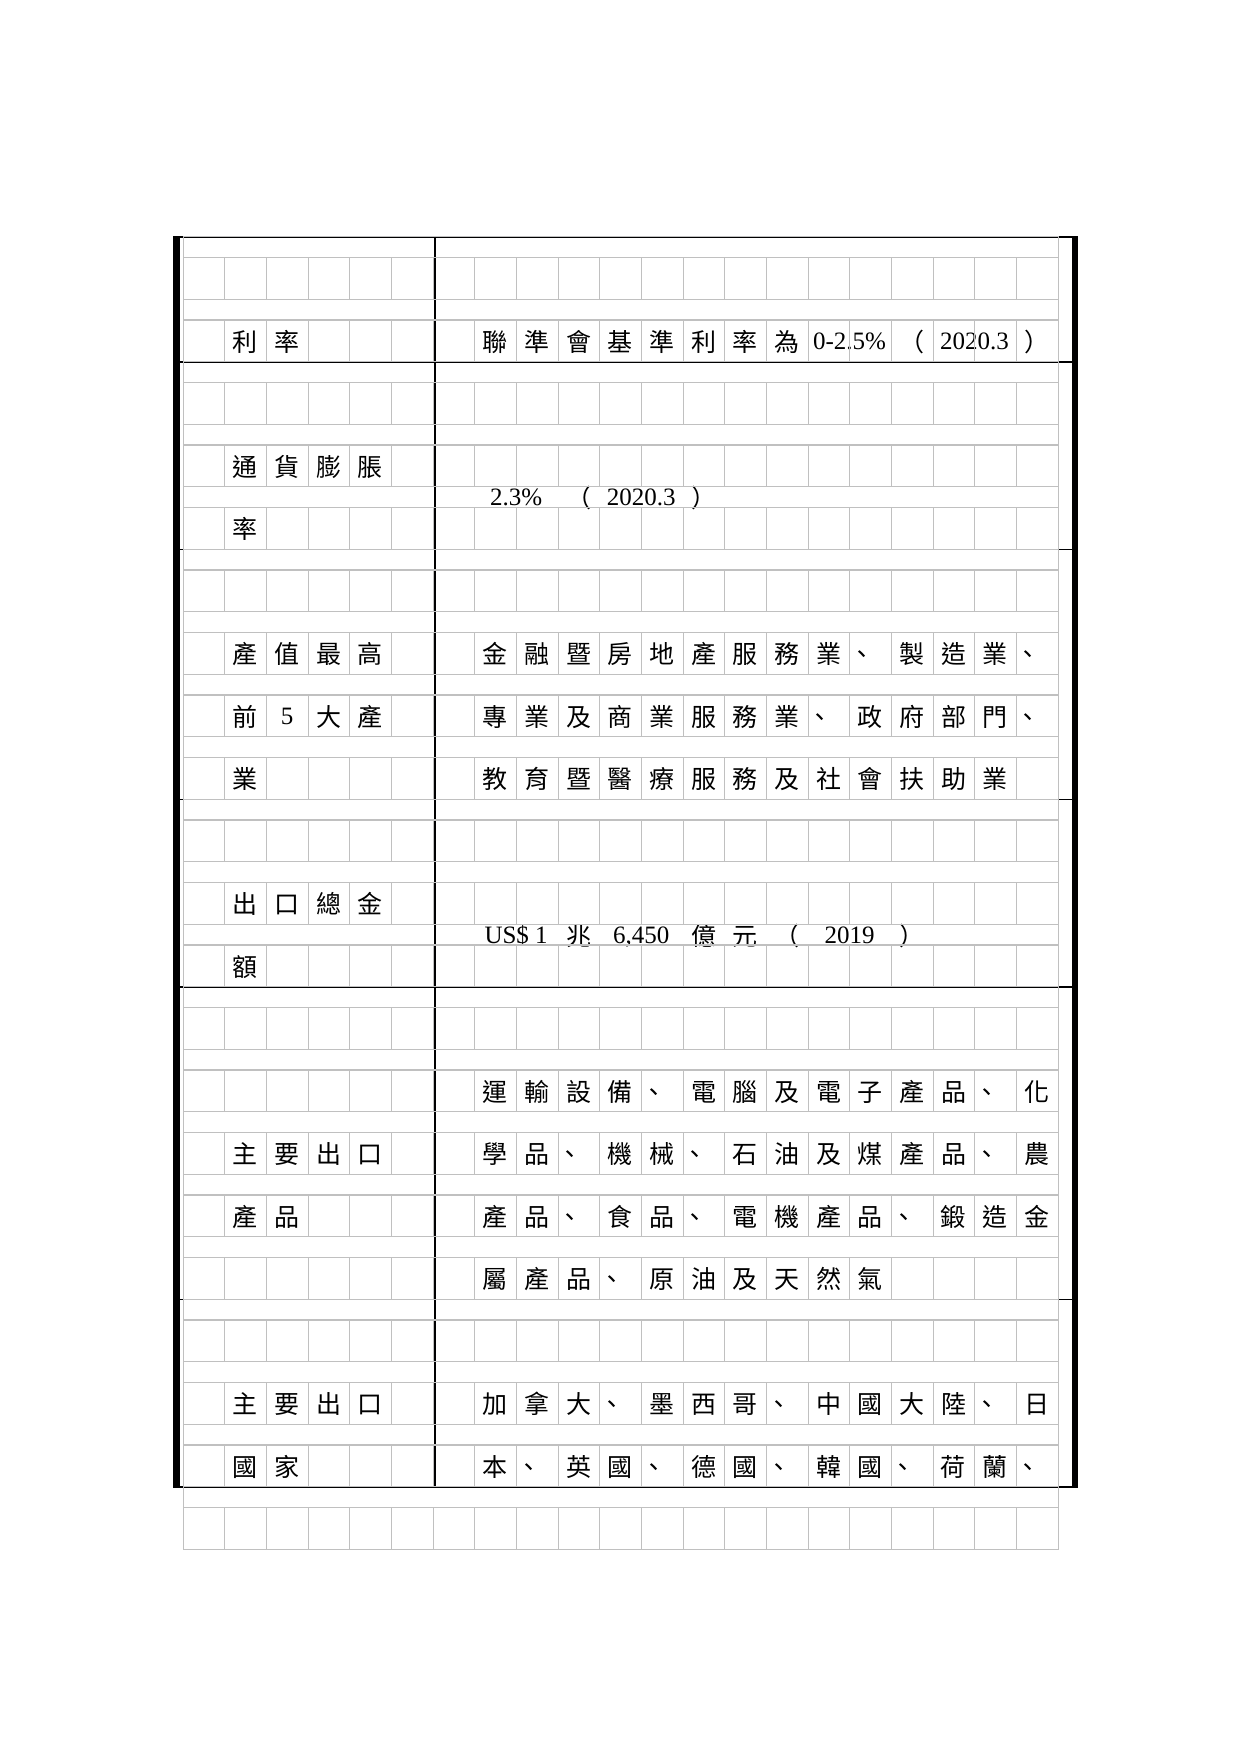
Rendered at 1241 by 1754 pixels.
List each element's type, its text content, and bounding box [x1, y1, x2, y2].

table_cell 2.3%（2020.3） [642, 508, 683, 549]
table_cell 2.3%（2020.3） [934, 383, 974, 424]
table_cell 2.3%（2020.3） [809, 508, 849, 549]
table_cell 運輸設備、電腦及電子產品、化學品、機械、石油及煤產品、農產品、食品、電機產品、鍛造金屬產品、原油及天然氣 [517, 1258, 558, 1299]
table_cell 運輸設備、電腦及電子產品、化學品、機械、石油及煤產品、農產品、食品、電機產品、鍛造金屬產品、原油及天然氣 [934, 1071, 974, 1111]
table_cell 2.3%（2020.3） [517, 383, 558, 424]
table_cell 加拿大、墨西哥、中國大陸、日本、英國、德國、韓國、荷蘭、巴西、香港、法國、新加坡、印度、比利時、臺灣（2019） [934, 1321, 974, 1361]
table_cell 加拿大、墨西哥、中國大陸、日本、英國、德國、韓國、荷蘭、巴西、香港、法國、新加坡、印度、比利時、臺灣（2019） [684, 1383, 724, 1424]
table_cell 聯準會基準利率為0-2.5%（2020.3） [934, 258, 974, 299]
table_cell 利 [225, 321, 266, 361]
table_cell 加拿大、墨西哥、中國大陸、日本、英國、德國、韓國、荷蘭、巴西、香港、法國、新加坡、印度、比利時、臺灣（2019） [892, 1321, 933, 1361]
table_cell [184, 238, 434, 257]
table_cell [392, 446, 433, 486]
table_cell US$ 1兆6,450億元（2019） [892, 946, 933, 986]
table_cell 聯準會基準利率為0-2.5%（2020.3） [684, 258, 724, 299]
table_cell 金融暨房地產服務業、製造業、專業及商業服務業、政府部門、教育暨醫療服務及社會扶助業 [1017, 758, 1058, 799]
table_cell US$ 1兆6,450億元（2019） [684, 946, 724, 986]
table_cell 加拿大、墨西哥、中國大陸、日本、英國、德國、韓國、荷蘭、巴西、香港、法國、新加坡、印度、比利時、臺灣（2019） [975, 1446, 1016, 1486]
table_cell US$ 1兆6,450億元（2019） [1059, 800, 1072, 986]
table_cell 2.3%（2020.3） [559, 383, 599, 424]
table_cell [184, 1446, 224, 1486]
table_cell [267, 821, 308, 861]
table_cell 運輸設備、電腦及電子產品、化學品、機械、石油及煤產品、農產品、食品、電機產品、鍛造金屬產品、原油及天然氣 [725, 1008, 766, 1049]
table_cell 加拿大、墨西哥、中國大陸、日本、英國、德國、韓國、荷蘭、巴西、香港、法國、新加坡、印度、比利時、臺灣（2019） [809, 1446, 849, 1486]
table_cell 2.3%（2020.3） [559, 508, 599, 549]
table_cell 2.3%（2020.3） [517, 508, 558, 549]
table_cell [184, 1008, 224, 1049]
table_cell 金融暨房地產服務業、製造業、專業及商業服務業、政府部門、教育暨醫療服務及社會扶助業 [767, 571, 808, 611]
table_cell 加拿大、墨西哥、中國大陸、日本、英國、德國、韓國、荷蘭、巴西、香港、法國、新加坡、印度、比利時、臺灣（2019） [517, 1446, 558, 1486]
table_cell 運輸設備、電腦及電子產品、化學品、機械、石油及煤產品、農產品、食品、電機產品、鍛造金屬產品、原油及天然氣 [684, 1196, 724, 1236]
table_cell 加拿大、墨西哥、中國大陸、日本、英國、德國、韓國、荷蘭、巴西、香港、法國、新加坡、印度、比利時、臺灣（2019） [559, 1446, 599, 1486]
table_cell 口 [350, 1383, 391, 1424]
table_cell US$ 1兆6,450億元（2019） [767, 821, 808, 861]
table_cell 業 [225, 758, 266, 799]
table_cell 高 [350, 633, 391, 674]
table_cell 金融暨房地產服務業、製造業、專業及商業服務業、政府部門、教育暨醫療服務及社會扶助業 [475, 633, 516, 674]
table_cell 加拿大、墨西哥、中國大陸、日本、英國、德國、韓國、荷蘭、巴西、香港、法國、新加坡、印度、比利時、臺灣（2019） [1017, 1446, 1058, 1486]
table_cell 金融暨房地產服務業、製造業、專業及商業服務業、政府部門、教育暨醫療服務及社會扶助業 [1017, 696, 1058, 736]
table_cell 加拿大、墨西哥、中國大陸、日本、英國、德國、韓國、荷蘭、巴西、香港、法國、新加坡、印度、比利時、臺灣（2019） [600, 1383, 641, 1424]
table_cell 金融暨房地產服務業、製造業、專業及商業服務業、政府部門、教育暨醫療服務及社會扶助業 [600, 633, 641, 674]
table_cell [184, 321, 224, 361]
table_cell 脹 [350, 446, 391, 486]
table_cell 運輸設備、電腦及電子產品、化學品、機械、石油及煤產品、農產品、食品、電機產品、鍛造金屬產品、原油及天然氣 [1017, 1071, 1058, 1111]
table_cell 加拿大、墨西哥、中國大陸、日本、英國、德國、韓國、荷蘭、巴西、香港、法國、新加坡、印度、比利時、臺灣（2019） [809, 1321, 849, 1361]
table_cell 運輸設備、電腦及電子產品、化學品、機械、石油及煤產品、農產品、食品、電機產品、鍛造金屬產品、原油及天然氣 [850, 1133, 891, 1174]
table_cell 2.3%（2020.3） [1017, 446, 1058, 486]
table_cell 聯準會基準利率為0-2.5%（2020.3） [975, 321, 1016, 361]
table_cell 運輸設備、電腦及電子產品、化學品、機械、石油及煤產品、農產品、食品、電機產品、鍛造金屬產品、原油及天然氣 [850, 1258, 891, 1299]
table_cell 加拿大、墨西哥、中國大陸、日本、英國、德國、韓國、荷蘭、巴西、香港、法國、新加坡、印度、比利時、臺灣（2019） [892, 1383, 933, 1424]
table_cell 運輸設備、電腦及電子產品、化學品、機械、石油及煤產品、農產品、食品、電機產品、鍛造金屬產品、原油及天然氣 [436, 1050, 1058, 1069]
table_cell 聯準會基準利率為0-2.5%（2020.3） [975, 258, 1016, 299]
table_cell 運輸設備、電腦及電子產品、化學品、機械、石油及煤產品、農產品、食品、電機產品、鍛造金屬產品、原油及天然氣 [975, 1071, 1016, 1111]
table_cell 加拿大、墨西哥、中國大陸、日本、英國、德國、韓國、荷蘭、巴西、香港、法國、新加坡、印度、比利時、臺灣（2019） [850, 1383, 891, 1424]
table_cell [350, 821, 391, 861]
table_cell [267, 1008, 308, 1049]
table_cell [350, 1071, 391, 1111]
table_cell 金融暨房地產服務業、製造業、專業及商業服務業、政府部門、教育暨醫療服務及社會扶助業 [725, 696, 766, 736]
table_cell 金融暨房地產服務業、製造業、專業及商業服務業、政府部門、教育暨醫療服務及社會扶助業 [850, 758, 891, 799]
table_cell [392, 1383, 433, 1424]
table_cell 2.3%（2020.3） [475, 446, 516, 486]
table_cell [184, 758, 224, 799]
table_cell 運輸設備、電腦及電子產品、化學品、機械、石油及煤產品、農產品、食品、電機產品、鍛造金屬產品、原油及天然氣 [475, 1258, 516, 1299]
table_cell [184, 862, 434, 882]
table_cell [350, 1258, 391, 1299]
table_cell 金融暨房地產服務業、製造業、專業及商業服務業、政府部門、教育暨醫療服務及社會扶助業 [892, 633, 933, 674]
table_cell 率 [267, 321, 308, 361]
table_cell 金融暨房地產服務業、製造業、專業及商業服務業、政府部門、教育暨醫療服務及社會扶助業 [475, 571, 516, 611]
table_cell 加拿大、墨西哥、中國大陸、日本、英國、德國、韓國、荷蘭、巴西、香港、法國、新加坡、印度、比利時、臺灣（2019） [934, 1383, 974, 1424]
table_cell 2.3%（2020.3） [559, 446, 599, 486]
table_cell [225, 1071, 266, 1111]
table_cell 2.3%（2020.3） [892, 383, 933, 424]
table_cell [225, 258, 266, 299]
table_cell 金融暨房地產服務業、製造業、專業及商業服務業、政府部門、教育暨醫療服務及社會扶助業 [975, 696, 1016, 736]
table_cell 運輸設備、電腦及電子產品、化學品、機械、石油及煤產品、農產品、食品、電機產品、鍛造金屬產品、原油及天然氣 [809, 1258, 849, 1299]
table_cell 金融暨房地產服務業、製造業、專業及商業服務業、政府部門、教育暨醫療服務及社會扶助業 [475, 696, 516, 736]
table_cell 2.3%（2020.3） [850, 383, 891, 424]
table_cell 運輸設備、電腦及電子產品、化學品、機械、石油及煤產品、農產品、食品、電機產品、鍛造金屬產品、原油及天然氣 [559, 1008, 599, 1049]
table_cell 加拿大、墨西哥、中國大陸、日本、英國、德國、韓國、荷蘭、巴西、香港、法國、新加坡、印度、比利時、臺灣（2019） [600, 1446, 641, 1486]
table_cell 加拿大、墨西哥、中國大陸、日本、英國、德國、韓國、荷蘭、巴西、香港、法國、新加坡、印度、比利時、臺灣（2019） [725, 1321, 766, 1361]
table_cell [184, 1300, 434, 1319]
table_cell [267, 758, 308, 799]
table_cell 額 [225, 946, 266, 986]
table_cell 金融暨房地產服務業、製造業、專業及商業服務業、政府部門、教育暨醫療服務及社會扶助業 [475, 758, 516, 799]
table_cell US$ 1兆6,450億元（2019） [436, 946, 474, 986]
table_cell 聯準會基準利率為0-2.5%（2020.3） [850, 321, 891, 361]
table_cell US$ 1兆6,450億元（2019） [903, 925, 1058, 944]
table_cell US$ 1兆6,450億元（2019） [1017, 821, 1058, 861]
table_cell US$ 1兆6,450億元（2019） [684, 821, 724, 861]
table_cell US$ 1兆6,450億元（2019） [1017, 946, 1058, 986]
table_cell [184, 487, 434, 507]
table_cell 2.3%（2020.3） [809, 383, 849, 424]
table_cell 金融暨房地產服務業、製造業、專業及商業服務業、政府部門、教育暨醫療服務及社會扶助業 [1017, 633, 1058, 674]
table_cell 運輸設備、電腦及電子產品、化學品、機械、石油及煤產品、農產品、食品、電機產品、鍛造金屬產品、原油及天然氣 [892, 1071, 933, 1111]
table_cell 加拿大、墨西哥、中國大陸、日本、英國、德國、韓國、荷蘭、巴西、香港、法國、新加坡、印度、比利時、臺灣（2019） [517, 1321, 558, 1361]
table_cell 產 [225, 633, 266, 674]
table_cell [267, 508, 308, 549]
table_cell 聯準會基準利率為0-2.5%（2020.3） [767, 321, 808, 361]
table_cell [350, 1446, 391, 1486]
table_cell 加拿大、墨西哥、中國大陸、日本、英國、德國、韓國、荷蘭、巴西、香港、法國、新加坡、印度、比利時、臺灣（2019） [767, 1383, 808, 1424]
table_cell 聯準會基準利率為0-2.5%（2020.3） [475, 321, 516, 361]
table_cell [309, 1196, 349, 1236]
table_cell 金融暨房地產服務業、製造業、專業及商業服務業、政府部門、教育暨醫療服務及社會扶助業 [892, 571, 933, 611]
table_cell 2.3%（2020.3） [684, 508, 724, 549]
table_cell 運輸設備、電腦及電子產品、化學品、機械、石油及煤產品、農產品、食品、電機產品、鍛造金屬產品、原油及天然氣 [892, 1008, 933, 1049]
table_cell 聯準會基準利率為0-2.5%（2020.3） [850, 258, 891, 299]
table_cell US$ 1兆6,450億元（2019） [850, 883, 891, 924]
table_cell 運輸設備、電腦及電子產品、化學品、機械、石油及煤產品、農產品、食品、電機產品、鍛造金屬產品、原油及天然氣 [892, 1133, 933, 1174]
table_cell 2.3%（2020.3） [600, 383, 641, 424]
table_cell 金融暨房地產服務業、製造業、專業及商業服務業、政府部門、教育暨醫療服務及社會扶助業 [436, 612, 1058, 632]
table_cell [350, 758, 391, 799]
table_cell 產 [350, 696, 391, 736]
table_cell [184, 1071, 224, 1111]
table_cell 運輸設備、電腦及電子產品、化學品、機械、石油及煤產品、農產品、食品、電機產品、鍛造金屬產品、原油及天然氣 [1017, 1008, 1058, 1049]
table_cell 主 [225, 1133, 266, 1174]
table_cell 金融暨房地產服務業、製造業、專業及商業服務業、政府部門、教育暨醫療服務及社會扶助業 [517, 758, 558, 799]
table_cell 加拿大、墨西哥、中國大陸、日本、英國、德國、韓國、荷蘭、巴西、香港、法國、新加坡、印度、比利時、臺灣（2019） [436, 1321, 474, 1361]
table_cell [350, 508, 391, 549]
table_cell 運輸設備、電腦及電子產品、化學品、機械、石油及煤產品、農產品、食品、電機產品、鍛造金屬產品、原油及天然氣 [436, 1258, 474, 1299]
table_cell 聯準會基準利率為0-2.5%（2020.3） [1059, 238, 1072, 361]
table_cell 運輸設備、電腦及電子產品、化學品、機械、石油及煤產品、農產品、食品、電機產品、鍛造金屬產品、原油及天然氣 [809, 1196, 849, 1236]
table_cell 總 [309, 883, 349, 924]
table_cell 聯準會基準利率為0-2.5%（2020.3） [559, 321, 599, 361]
table_cell [225, 1321, 266, 1361]
table_cell [350, 1008, 391, 1049]
table_cell [184, 1425, 434, 1444]
table_cell 金融暨房地產服務業、製造業、專業及商業服務業、政府部門、教育暨醫療服務及社會扶助業 [809, 571, 849, 611]
table_cell 2.3%（2020.3） [975, 508, 1016, 549]
table_cell US$ 1兆6,450億元（2019） [767, 946, 808, 986]
table_cell 聯準會基準利率為0-2.5%（2020.3） [767, 258, 808, 299]
table_cell 運輸設備、電腦及電子產品、化學品、機械、石油及煤產品、農產品、食品、電機產品、鍛造金屬產品、原油及天然氣 [975, 1258, 1016, 1299]
table_cell US$ 1兆6,450億元（2019） [475, 946, 516, 986]
table_cell 金融暨房地產服務業、製造業、專業及商業服務業、政府部門、教育暨醫療服務及社會扶助業 [850, 696, 891, 736]
table_cell US$ 1兆6,450億元（2019） [582, 925, 697, 944]
table_cell US$ 1兆6,450億元（2019） [475, 821, 516, 861]
table_cell [392, 508, 433, 549]
table_cell 金融暨房地產服務業、製造業、專業及商業服務業、政府部門、教育暨醫療服務及社會扶助業 [934, 696, 974, 736]
table_cell [267, 1321, 308, 1361]
table_cell 金融暨房地產服務業、製造業、專業及商業服務業、政府部門、教育暨醫療服務及社會扶助業 [975, 633, 1016, 674]
table_cell [392, 571, 433, 611]
table_cell US$ 1兆6,450億元（2019） [523, 925, 575, 944]
table_cell 運輸設備、電腦及電子產品、化學品、機械、石油及煤產品、農產品、食品、電機產品、鍛造金屬產品、原油及天然氣 [1017, 1196, 1058, 1236]
table_cell 運輸設備、電腦及電子產品、化學品、機械、石油及煤產品、農產品、食品、電機產品、鍛造金屬產品、原油及天然氣 [436, 1112, 1058, 1132]
table_cell 聯準會基準利率為0-2.5%（2020.3） [684, 321, 724, 361]
table_cell US$ 1兆6,450億元（2019） [600, 821, 641, 861]
table_cell 運輸設備、電腦及電子產品、化學品、機械、石油及煤產品、農產品、食品、電機產品、鍛造金屬產品、原油及天然氣 [809, 1008, 849, 1049]
table_cell [184, 612, 434, 632]
table_cell [350, 1196, 391, 1236]
table_cell [392, 321, 433, 361]
table_cell 聯準會基準利率為0-2.5%（2020.3） [725, 258, 766, 299]
table_cell 2.3%（2020.3） [725, 383, 766, 424]
table_cell 金融暨房地產服務業、製造業、專業及商業服務業、政府部門、教育暨醫療服務及社會扶助業 [809, 696, 849, 736]
table_cell 品 [267, 1196, 308, 1236]
table_cell 加拿大、墨西哥、中國大陸、日本、英國、德國、韓國、荷蘭、巴西、香港、法國、新加坡、印度、比利時、臺灣（2019） [975, 1321, 1016, 1361]
table_cell 運輸設備、電腦及電子產品、化學品、機械、石油及煤產品、農產品、食品、電機產品、鍛造金屬產品、原油及天然氣 [1017, 1133, 1058, 1174]
table_cell 金融暨房地產服務業、製造業、專業及商業服務業、政府部門、教育暨醫療服務及社會扶助業 [767, 758, 808, 799]
table_cell 運輸設備、電腦及電子產品、化學品、機械、石油及煤產品、農產品、食品、電機產品、鍛造金屬產品、原油及天然氣 [475, 1071, 516, 1111]
table_cell [309, 946, 349, 986]
table_cell 聯準會基準利率為0-2.5%（2020.3） [436, 300, 1058, 319]
table_cell 2.3%（2020.3） [934, 446, 974, 486]
table_cell 2.3%（2020.3） [1017, 383, 1058, 424]
table_cell 大 [309, 696, 349, 736]
table_cell 運輸設備、電腦及電子產品、化學品、機械、石油及煤產品、農產品、食品、電機產品、鍛造金屬產品、原油及天然氣 [436, 1196, 474, 1236]
table_cell US$ 1兆6,450億元（2019） [436, 883, 474, 924]
table_cell [309, 258, 349, 299]
table_cell 出 [309, 1383, 349, 1424]
table_cell [184, 508, 224, 549]
table_cell [392, 1321, 433, 1361]
table_cell 金融暨房地產服務業、製造業、專業及商業服務業、政府部門、教育暨醫療服務及社會扶助業 [684, 633, 724, 674]
table_cell [309, 1446, 349, 1486]
table_cell 金融暨房地產服務業、製造業、專業及商業服務業、政府部門、教育暨醫療服務及社會扶助業 [436, 737, 1058, 757]
table_cell 聯準會基準利率為0-2.5%（2020.3） [642, 258, 683, 299]
table_cell 加拿大、墨西哥、中國大陸、日本、英國、德國、韓國、荷蘭、巴西、香港、法國、新加坡、印度、比利時、臺灣（2019） [725, 1383, 766, 1424]
table_cell [392, 883, 433, 924]
table_cell 2.3%（2020.3） [684, 383, 724, 424]
table_cell [267, 383, 308, 424]
table_cell 金融暨房地產服務業、製造業、專業及商業服務業、政府部門、教育暨醫療服務及社會扶助業 [642, 571, 683, 611]
table_cell 金融暨房地產服務業、製造業、專業及商業服務業、政府部門、教育暨醫療服務及社會扶助業 [642, 696, 683, 736]
table_cell 運輸設備、電腦及電子產品、化學品、機械、石油及煤產品、農產品、食品、電機產品、鍛造金屬產品、原油及天然氣 [809, 1071, 849, 1111]
table_cell [184, 1258, 224, 1299]
table_cell [184, 300, 434, 319]
table_cell [392, 946, 433, 986]
table_cell 聯準會基準利率為0-2.5%（2020.3） [600, 321, 641, 361]
table_cell 2.3%（2020.3） [642, 446, 683, 486]
table_cell [392, 1008, 433, 1049]
table_cell 2.3%（2020.3） [436, 508, 474, 549]
table_cell 金融暨房地產服務業、製造業、專業及商業服務業、政府部門、教育暨醫療服務及社會扶助業 [934, 758, 974, 799]
table_cell [392, 383, 433, 424]
table_cell 運輸設備、電腦及電子產品、化學品、機械、石油及煤產品、農產品、食品、電機產品、鍛造金屬產品、原油及天然氣 [600, 1133, 641, 1174]
table_cell US$ 1兆6,450億元（2019） [725, 883, 766, 924]
table_cell 膨 [309, 446, 349, 486]
table_cell [267, 571, 308, 611]
table_cell 率 [225, 508, 266, 549]
table_cell 2.3%（2020.3） [600, 508, 641, 549]
table_cell 2.3%（2020.3） [436, 446, 474, 486]
table_cell 加拿大、墨西哥、中國大陸、日本、英國、德國、韓國、荷蘭、巴西、香港、法國、新加坡、印度、比利時、臺灣（2019） [642, 1383, 683, 1424]
table_cell 出 [309, 1133, 349, 1174]
table_cell 加拿大、墨西哥、中國大陸、日本、英國、德國、韓國、荷蘭、巴西、香港、法國、新加坡、印度、比利時、臺灣（2019） [684, 1321, 724, 1361]
table_cell 運輸設備、電腦及電子產品、化學品、機械、石油及煤產品、農產品、食品、電機產品、鍛造金屬產品、原油及天然氣 [600, 1258, 641, 1299]
table_cell 聯準會基準利率為0-2.5%（2020.3） [809, 258, 849, 299]
table_cell 金融暨房地產服務業、製造業、專業及商業服務業、政府部門、教育暨醫療服務及社會扶助業 [850, 571, 891, 611]
table_cell [225, 571, 266, 611]
table_cell [184, 737, 434, 757]
table_cell 2.3%（2020.3） [436, 487, 587, 507]
table_cell 運輸設備、電腦及電子產品、化學品、機械、石油及煤產品、農產品、食品、電機產品、鍛造金屬產品、原油及天然氣 [475, 1008, 516, 1049]
table_cell 加拿大、墨西哥、中國大陸、日本、英國、德國、韓國、荷蘭、巴西、香港、法國、新加坡、印度、比利時、臺灣（2019） [767, 1321, 808, 1361]
table_cell 金融暨房地產服務業、製造業、專業及商業服務業、政府部門、教育暨醫療服務及社會扶助業 [600, 696, 641, 736]
table_cell US$ 1兆6,450億元（2019） [892, 883, 933, 924]
table_cell 2.3%（2020.3） [892, 446, 933, 486]
table_cell 金融暨房地產服務業、製造業、專業及商業服務業、政府部門、教育暨醫療服務及社會扶助業 [642, 633, 683, 674]
table_cell US$ 1兆6,450億元（2019） [975, 883, 1016, 924]
table_cell 2.3%（2020.3） [684, 446, 724, 486]
table_cell 2.3%（2020.3） [642, 383, 683, 424]
table_cell 2.3%（2020.3） [892, 508, 933, 549]
table_cell [392, 758, 433, 799]
table_cell [350, 946, 391, 986]
table_cell 聯準會基準利率為0-2.5%（2020.3） [517, 258, 558, 299]
table_cell 加拿大、墨西哥、中國大陸、日本、英國、德國、韓國、荷蘭、巴西、香港、法國、新加坡、印度、比利時、臺灣（2019） [892, 1446, 933, 1486]
table_cell 金融暨房地產服務業、製造業、專業及商業服務業、政府部門、教育暨醫療服務及社會扶助業 [436, 571, 474, 611]
table_cell US$ 1兆6,450億元（2019） [793, 925, 905, 944]
table_cell US$ 1兆6,450億元（2019） [1017, 883, 1058, 924]
table_cell 運輸設備、電腦及電子產品、化學品、機械、石油及煤產品、農產品、食品、電機產品、鍛造金屬產品、原油及天然氣 [559, 1196, 599, 1236]
table_cell 運輸設備、電腦及電子產品、化學品、機械、石油及煤產品、農產品、食品、電機產品、鍛造金屬產品、原油及天然氣 [642, 1071, 683, 1111]
table_cell 2.3%（2020.3） [436, 363, 1058, 382]
table_cell 聯準會基準利率為0-2.5%（2020.3） [559, 258, 599, 299]
table_cell 運輸設備、電腦及電子產品、化學品、機械、石油及煤產品、農產品、食品、電機產品、鍛造金屬產品、原油及天然氣 [559, 1258, 599, 1299]
table_cell 聯準會基準利率為0-2.5%（2020.3） [725, 321, 766, 361]
table_cell 前 [225, 696, 266, 736]
table_cell US$ 1兆6,450億元（2019） [850, 946, 891, 986]
table_cell 金融暨房地產服務業、製造業、專業及商業服務業、政府部門、教育暨醫療服務及社會扶助業 [684, 696, 724, 736]
table_cell 加拿大、墨西哥、中國大陸、日本、英國、德國、韓國、荷蘭、巴西、香港、法國、新加坡、印度、比利時、臺灣（2019） [642, 1446, 683, 1486]
table_cell [184, 383, 224, 424]
table_cell 聯準會基準利率為0-2.5%（2020.3） [1017, 321, 1058, 361]
table_cell US$ 1兆6,450億元（2019） [436, 800, 1058, 819]
table_cell 運輸設備、電腦及電子產品、化學品、機械、石油及煤產品、農產品、食品、電機產品、鍛造金屬產品、原油及天然氣 [767, 1133, 808, 1174]
table_cell 2.3%（2020.3） [850, 446, 891, 486]
table_cell [350, 571, 391, 611]
table_cell [184, 946, 224, 986]
table_cell 運輸設備、電腦及電子產品、化學品、機械、石油及煤產品、農產品、食品、電機產品、鍛造金屬產品、原油及天然氣 [600, 1196, 641, 1236]
table_cell US$ 1兆6,450億元（2019） [475, 883, 516, 924]
table_cell 運輸設備、電腦及電子產品、化學品、機械、石油及煤產品、農產品、食品、電機產品、鍛造金屬產品、原油及天然氣 [436, 1237, 1058, 1257]
table_cell 金融暨房地產服務業、製造業、專業及商業服務業、政府部門、教育暨醫療服務及社會扶助業 [684, 571, 724, 611]
table_cell [184, 258, 224, 299]
table_cell US$ 1兆6,450億元（2019） [809, 946, 849, 986]
table_cell 聯準會基準利率為0-2.5%（2020.3） [892, 321, 933, 361]
table_cell [392, 633, 433, 674]
table_cell 金融暨房地產服務業、製造業、專業及商業服務業、政府部門、教育暨醫療服務及社會扶助業 [725, 571, 766, 611]
table_cell 運輸設備、電腦及電子產品、化學品、機械、石油及煤產品、農產品、食品、電機產品、鍛造金屬產品、原油及天然氣 [1059, 988, 1072, 1299]
table_cell 金融暨房地產服務業、製造業、專業及商業服務業、政府部門、教育暨醫療服務及社會扶助業 [725, 633, 766, 674]
table_cell [267, 258, 308, 299]
table_cell US$ 1兆6,450億元（2019） [517, 883, 558, 924]
table_cell [184, 1133, 224, 1174]
table_cell 加拿大、墨西哥、中國大陸、日本、英國、德國、韓國、荷蘭、巴西、香港、法國、新加坡、印度、比利時、臺灣（2019） [436, 1362, 1058, 1382]
table_cell US$ 1兆6,450億元（2019） [725, 946, 766, 986]
table_cell 2.3%（2020.3） [585, 487, 697, 507]
table_cell [184, 1321, 224, 1361]
table_cell 加拿大、墨西哥、中國大陸、日本、英國、德國、韓國、荷蘭、巴西、香港、法國、新加坡、印度、比利時、臺灣（2019） [725, 1446, 766, 1486]
table_cell [225, 1258, 266, 1299]
table_cell 加拿大、墨西哥、中國大陸、日本、英國、德國、韓國、荷蘭、巴西、香港、法國、新加坡、印度、比利時、臺灣（2019） [1059, 1300, 1072, 1486]
table_cell 運輸設備、電腦及電子產品、化學品、機械、石油及煤產品、農產品、食品、電機產品、鍛造金屬產品、原油及天然氣 [725, 1196, 766, 1236]
table_cell 運輸設備、電腦及電子產品、化學品、機械、石油及煤產品、農產品、食品、電機產品、鍛造金屬產品、原油及天然氣 [517, 1071, 558, 1111]
table_cell [392, 1071, 433, 1111]
table_cell [184, 1050, 434, 1069]
table_cell [309, 571, 349, 611]
table_cell 金融暨房地產服務業、製造業、專業及商業服務業、政府部門、教育暨醫療服務及社會扶助業 [684, 758, 724, 799]
table_cell 運輸設備、電腦及電子產品、化學品、機械、石油及煤產品、農產品、食品、電機產品、鍛造金屬產品、原油及天然氣 [600, 1008, 641, 1049]
table_cell 2.3%（2020.3） [809, 446, 849, 486]
table_cell 運輸設備、電腦及電子產品、化學品、機械、石油及煤產品、農產品、食品、電機產品、鍛造金屬產品、原油及天然氣 [642, 1196, 683, 1236]
table_cell [184, 363, 434, 382]
table_cell 2.3%（2020.3） [475, 508, 516, 549]
table_cell [184, 675, 434, 694]
table_cell US$ 1兆6,450億元（2019） [934, 946, 974, 986]
table_cell 2.3%（2020.3） [934, 508, 974, 549]
table_cell 金融暨房地產服務業、製造業、專業及商業服務業、政府部門、教育暨醫療服務及社會扶助業 [767, 633, 808, 674]
table_cell [309, 821, 349, 861]
table_cell 2.3%（2020.3） [975, 446, 1016, 486]
table_cell [225, 383, 266, 424]
table_cell 主 [225, 1383, 266, 1424]
table_cell 金融暨房地產服務業、製造業、專業及商業服務業、政府部門、教育暨醫療服務及社會扶助業 [517, 571, 558, 611]
table_cell 運輸設備、電腦及電子產品、化學品、機械、石油及煤產品、農產品、食品、電機產品、鍛造金屬產品、原油及天然氣 [684, 1258, 724, 1299]
table_cell 運輸設備、電腦及電子產品、化學品、機械、石油及煤產品、農產品、食品、電機產品、鍛造金屬產品、原油及天然氣 [517, 1133, 558, 1174]
table_cell 金融暨房地產服務業、製造業、專業及商業服務業、政府部門、教育暨醫療服務及社會扶助業 [934, 633, 974, 674]
table_cell [184, 446, 224, 486]
table_cell 2.3%（2020.3） [767, 446, 808, 486]
table_cell 運輸設備、電腦及電子產品、化學品、機械、石油及煤產品、農產品、食品、電機產品、鍛造金屬產品、原油及天然氣 [975, 1196, 1016, 1236]
table_cell 加拿大、墨西哥、中國大陸、日本、英國、德國、韓國、荷蘭、巴西、香港、法國、新加坡、印度、比利時、臺灣（2019） [767, 1446, 808, 1486]
table_cell 運輸設備、電腦及電子產品、化學品、機械、石油及煤產品、農產品、食品、電機產品、鍛造金屬產品、原油及天然氣 [934, 1258, 974, 1299]
table_cell [309, 1321, 349, 1361]
table_cell 2.3%（2020.3） [517, 446, 558, 486]
table_cell 金融暨房地產服務業、製造業、專業及商業服務業、政府部門、教育暨醫療服務及社會扶助業 [600, 758, 641, 799]
table_cell 金融暨房地產服務業、製造業、專業及商業服務業、政府部門、教育暨醫療服務及社會扶助業 [559, 571, 599, 611]
table_cell 運輸設備、電腦及電子產品、化學品、機械、石油及煤產品、農產品、食品、電機產品、鍛造金屬產品、原油及天然氣 [725, 1258, 766, 1299]
table_cell [184, 800, 434, 819]
table_cell 運輸設備、電腦及電子產品、化學品、機械、石油及煤產品、農產品、食品、電機產品、鍛造金屬產品、原油及天然氣 [975, 1133, 1016, 1174]
table_cell [350, 1321, 391, 1361]
table_cell 聯準會基準利率為0-2.5%（2020.3） [436, 238, 1058, 257]
table_cell 加拿大、墨西哥、中國大陸、日本、英國、德國、韓國、荷蘭、巴西、香港、法國、新加坡、印度、比利時、臺灣（2019） [436, 1300, 1058, 1319]
table_cell 加拿大、墨西哥、中國大陸、日本、英國、德國、韓國、荷蘭、巴西、香港、法國、新加坡、印度、比利時、臺灣（2019） [684, 1446, 724, 1486]
table_cell 金融暨房地產服務業、製造業、專業及商業服務業、政府部門、教育暨醫療服務及社會扶助業 [1017, 571, 1058, 611]
table_cell 運輸設備、電腦及電子產品、化學品、機械、石油及煤產品、農產品、食品、電機產品、鍛造金屬產品、原油及天然氣 [809, 1133, 849, 1174]
table_cell 加拿大、墨西哥、中國大陸、日本、英國、德國、韓國、荷蘭、巴西、香港、法國、新加坡、印度、比利時、臺灣（2019） [559, 1383, 599, 1424]
table_cell [350, 321, 391, 361]
table_cell 運輸設備、電腦及電子產品、化學品、機械、石油及煤產品、農產品、食品、電機產品、鍛造金屬產品、原油及天然氣 [934, 1133, 974, 1174]
table_cell 金融暨房地產服務業、製造業、專業及商業服務業、政府部門、教育暨醫療服務及社會扶助業 [436, 633, 474, 674]
table_cell 運輸設備、電腦及電子產品、化學品、機械、石油及煤產品、農產品、食品、電機產品、鍛造金屬產品、原油及天然氣 [934, 1008, 974, 1049]
table_cell 金融暨房地產服務業、製造業、專業及商業服務業、政府部門、教育暨醫療服務及社會扶助業 [809, 758, 849, 799]
table_cell 金融暨房地產服務業、製造業、專業及商業服務業、政府部門、教育暨醫療服務及社會扶助業 [436, 675, 1058, 694]
table_cell [184, 1112, 434, 1132]
table_cell 運輸設備、電腦及電子產品、化學品、機械、石油及煤產品、農產品、食品、電機產品、鍛造金屬產品、原油及天然氣 [934, 1196, 974, 1236]
table_cell US$ 1兆6,450億元（2019） [559, 821, 599, 861]
table_cell 加拿大、墨西哥、中國大陸、日本、英國、德國、韓國、荷蘭、巴西、香港、法國、新加坡、印度、比利時、臺灣（2019） [436, 1383, 474, 1424]
table_cell 產 [225, 1196, 266, 1236]
table_cell 金融暨房地產服務業、製造業、專業及商業服務業、政府部門、教育暨醫療服務及社會扶助業 [975, 758, 1016, 799]
table_cell [184, 1175, 434, 1194]
table_cell 加拿大、墨西哥、中國大陸、日本、英國、德國、韓國、荷蘭、巴西、香港、法國、新加坡、印度、比利時、臺灣（2019） [934, 1446, 974, 1486]
table_cell US$ 1兆6,450億元（2019） [559, 946, 599, 986]
table_cell 運輸設備、電腦及電子產品、化學品、機械、石油及煤產品、農產品、食品、電機產品、鍛造金屬產品、原油及天然氣 [475, 1133, 516, 1174]
table_cell 加拿大、墨西哥、中國大陸、日本、英國、德國、韓國、荷蘭、巴西、香港、法國、新加坡、印度、比利時、臺灣（2019） [475, 1321, 516, 1361]
table_cell 值 [267, 633, 308, 674]
table_cell 金融暨房地產服務業、製造業、專業及商業服務業、政府部門、教育暨醫療服務及社會扶助業 [436, 696, 474, 736]
table_cell [184, 1362, 434, 1382]
table_cell [392, 1133, 433, 1174]
table_cell [309, 508, 349, 549]
table_cell [225, 1008, 266, 1049]
table_cell 加拿大、墨西哥、中國大陸、日本、英國、德國、韓國、荷蘭、巴西、香港、法國、新加坡、印度、比利時、臺灣（2019） [1017, 1321, 1058, 1361]
table_cell US$ 1兆6,450億元（2019） [642, 946, 683, 986]
table_cell 金融暨房地產服務業、製造業、專業及商業服務業、政府部門、教育暨醫療服務及社會扶助業 [559, 696, 599, 736]
table_cell US$ 1兆6,450億元（2019） [697, 925, 795, 944]
table_cell 運輸設備、電腦及電子產品、化學品、機械、石油及煤產品、農產品、食品、電機產品、鍛造金屬產品、原油及天然氣 [436, 1008, 474, 1049]
table_cell 加拿大、墨西哥、中國大陸、日本、英國、德國、韓國、荷蘭、巴西、香港、法國、新加坡、印度、比利時、臺灣（2019） [600, 1321, 641, 1361]
table_cell 加拿大、墨西哥、中國大陸、日本、英國、德國、韓國、荷蘭、巴西、香港、法國、新加坡、印度、比利時、臺灣（2019） [475, 1383, 516, 1424]
table_cell 運輸設備、電腦及電子產品、化學品、機械、石油及煤產品、農產品、食品、電機產品、鍛造金屬產品、原油及天然氣 [642, 1008, 683, 1049]
table_cell [184, 633, 224, 674]
table_cell 出 [225, 883, 266, 924]
table_cell 最 [309, 633, 349, 674]
table_cell [184, 925, 434, 944]
table_cell [184, 883, 224, 924]
table_cell 運輸設備、電腦及電子產品、化學品、機械、石油及煤產品、農產品、食品、電機產品、鍛造金屬產品、原油及天然氣 [684, 1071, 724, 1111]
table_cell [392, 696, 433, 736]
table_cell 運輸設備、電腦及電子產品、化學品、機械、石油及煤產品、農產品、食品、電機產品、鍛造金屬產品、原油及天然氣 [517, 1196, 558, 1236]
table_cell [184, 1196, 224, 1236]
table_cell 聯準會基準利率為0-2.5%（2020.3） [642, 321, 683, 361]
table_cell US$ 1兆6,450億元（2019） [642, 821, 683, 861]
table_cell 2.3%（2020.3） [1059, 363, 1072, 549]
table_cell 聯準會基準利率為0-2.5%（2020.3） [475, 258, 516, 299]
table_cell 要 [267, 1383, 308, 1424]
table_cell 2.3%（2020.3） [600, 446, 641, 486]
table_cell [392, 821, 433, 861]
table_cell 加拿大、墨西哥、中國大陸、日本、英國、德國、韓國、荷蘭、巴西、香港、法國、新加坡、印度、比利時、臺灣（2019） [809, 1383, 849, 1424]
table_cell US$ 1兆6,450億元（2019） [517, 821, 558, 861]
table_cell US$ 1兆6,450億元（2019） [767, 883, 808, 924]
table_cell [309, 383, 349, 424]
table_cell US$ 1兆6,450億元（2019） [600, 883, 641, 924]
table_cell [392, 1446, 433, 1486]
table_cell US$ 1兆6,450億元（2019） [975, 821, 1016, 861]
table_cell US$ 1兆6,450億元（2019） [559, 883, 599, 924]
table_cell 加拿大、墨西哥、中國大陸、日本、英國、德國、韓國、荷蘭、巴西、香港、法國、新加坡、印度、比利時、臺灣（2019） [559, 1321, 599, 1361]
table_cell 口 [267, 883, 308, 924]
table_cell 運輸設備、電腦及電子產品、化學品、機械、石油及煤產品、農產品、食品、電機產品、鍛造金屬產品、原油及天然氣 [767, 1196, 808, 1236]
table_cell [267, 946, 308, 986]
table_cell 家 [267, 1446, 308, 1486]
table_cell 運輸設備、電腦及電子產品、化學品、機械、石油及煤產品、農產品、食品、電機產品、鍛造金屬產品、原油及天然氣 [436, 1071, 474, 1111]
table_cell US$ 1兆6,450億元（2019） [934, 821, 974, 861]
table_cell US$ 1兆6,450億元（2019） [684, 883, 724, 924]
table_cell US$ 1兆6,450億元（2019） [436, 925, 522, 944]
table_cell 運輸設備、電腦及電子產品、化學品、機械、石油及煤產品、農產品、食品、電機產品、鍛造金屬產品、原油及天然氣 [559, 1133, 599, 1174]
table_cell [309, 321, 349, 361]
table_cell [184, 425, 434, 444]
table_cell [309, 758, 349, 799]
table_cell [309, 1071, 349, 1111]
table_cell 運輸設備、電腦及電子產品、化學品、機械、石油及煤產品、農產品、食品、電機產品、鍛造金屬產品、原油及天然氣 [517, 1008, 558, 1049]
table_cell 運輸設備、電腦及電子產品、化學品、機械、石油及煤產品、農產品、食品、電機產品、鍛造金屬產品、原油及天然氣 [892, 1196, 933, 1236]
table_cell US$ 1兆6,450億元（2019） [850, 821, 891, 861]
table_cell 加拿大、墨西哥、中國大陸、日本、英國、德國、韓國、荷蘭、巴西、香港、法國、新加坡、印度、比利時、臺灣（2019） [975, 1383, 1016, 1424]
table_cell 金融暨房地產服務業、製造業、專業及商業服務業、政府部門、教育暨醫療服務及社會扶助業 [975, 571, 1016, 611]
table_cell 加拿大、墨西哥、中國大陸、日本、英國、德國、韓國、荷蘭、巴西、香港、法國、新加坡、印度、比利時、臺灣（2019） [850, 1321, 891, 1361]
table_cell [184, 1237, 434, 1257]
table_cell 運輸設備、電腦及電子產品、化學品、機械、石油及煤產品、農產品、食品、電機產品、鍛造金屬產品、原油及天然氣 [600, 1071, 641, 1111]
table_cell 運輸設備、電腦及電子產品、化學品、機械、石油及煤產品、農產品、食品、電機產品、鍛造金屬產品、原油及天然氣 [475, 1196, 516, 1236]
table_cell 運輸設備、電腦及電子產品、化學品、機械、石油及煤產品、農產品、食品、電機產品、鍛造金屬產品、原油及天然氣 [436, 1133, 474, 1174]
table_cell 金融暨房地產服務業、製造業、專業及商業服務業、政府部門、教育暨醫療服務及社會扶助業 [892, 758, 933, 799]
table_cell 加拿大、墨西哥、中國大陸、日本、英國、德國、韓國、荷蘭、巴西、香港、法國、新加坡、印度、比利時、臺灣（2019） [475, 1446, 516, 1486]
table_cell 貨 [267, 446, 308, 486]
table_cell [184, 988, 434, 1007]
table_cell US$ 1兆6,450億元（2019） [934, 883, 974, 924]
table_cell 要 [267, 1133, 308, 1174]
table_cell 加拿大、墨西哥、中國大陸、日本、英國、德國、韓國、荷蘭、巴西、香港、法國、新加坡、印度、比利時、臺灣（2019） [436, 1425, 1058, 1444]
table_cell [350, 383, 391, 424]
table_cell [392, 1196, 433, 1236]
table_cell 金融暨房地產服務業、製造業、專業及商業服務業、政府部門、教育暨醫療服務及社會扶助業 [892, 696, 933, 736]
table_cell 運輸設備、電腦及電子產品、化學品、機械、石油及煤產品、農產品、食品、電機產品、鍛造金屬產品、原油及天然氣 [975, 1008, 1016, 1049]
table_cell 加拿大、墨西哥、中國大陸、日本、英國、德國、韓國、荷蘭、巴西、香港、法國、新加坡、印度、比利時、臺灣（2019） [642, 1321, 683, 1361]
table_cell 金融暨房地產服務業、製造業、專業及商業服務業、政府部門、教育暨醫療服務及社會扶助業 [436, 550, 1058, 569]
table_cell 2.3%（2020.3） [767, 508, 808, 549]
table_cell 聯準會基準利率為0-2.5%（2020.3） [517, 321, 558, 361]
table_cell 聯準會基準利率為0-2.5%（2020.3） [934, 321, 974, 361]
table_cell 加拿大、墨西哥、中國大陸、日本、英國、德國、韓國、荷蘭、巴西、香港、法國、新加坡、印度、比利時、臺灣（2019） [517, 1383, 558, 1424]
table_cell 聯準會基準利率為0-2.5%（2020.3） [892, 258, 933, 299]
table_cell 5 [267, 696, 308, 736]
table_cell 聯準會基準利率為0-2.5%（2020.3） [1017, 258, 1058, 299]
table_cell [267, 1258, 308, 1299]
table_cell [392, 258, 433, 299]
table_cell US$ 1兆6,450億元（2019） [975, 946, 1016, 986]
table_cell US$ 1兆6,450億元（2019） [809, 883, 849, 924]
table_cell 加拿大、墨西哥、中國大陸、日本、英國、德國、韓國、荷蘭、巴西、香港、法國、新加坡、印度、比利時、臺灣（2019） [850, 1446, 891, 1486]
table_cell 聯準會基準利率為0-2.5%（2020.3） [809, 321, 849, 361]
table_cell [225, 821, 266, 861]
table_cell [184, 1383, 224, 1424]
table_cell 聯準會基準利率為0-2.5%（2020.3） [436, 258, 474, 299]
table_cell 運輸設備、電腦及電子產品、化學品、機械、石油及煤產品、農產品、食品、電機產品、鍛造金屬產品、原油及天然氣 [1017, 1258, 1058, 1299]
table_cell 加拿大、墨西哥、中國大陸、日本、英國、德國、韓國、荷蘭、巴西、香港、法國、新加坡、印度、比利時、臺灣（2019） [1017, 1383, 1058, 1424]
table_cell 2.3%（2020.3） [767, 383, 808, 424]
table_cell US$ 1兆6,450億元（2019） [436, 821, 474, 861]
table_cell 金融暨房地產服務業、製造業、專業及商業服務業、政府部門、教育暨醫療服務及社會扶助業 [517, 633, 558, 674]
table_cell [309, 1008, 349, 1049]
table_cell US$ 1兆6,450億元（2019） [892, 821, 933, 861]
table_cell 金融暨房地產服務業、製造業、專業及商業服務業、政府部門、教育暨醫療服務及社會扶助業 [559, 758, 599, 799]
table_cell 聯準會基準利率為0-2.5%（2020.3） [600, 258, 641, 299]
table_cell 2.3%（2020.3） [695, 487, 1058, 507]
table_cell 運輸設備、電腦及電子產品、化學品、機械、石油及煤產品、農產品、食品、電機產品、鍛造金屬產品、原油及天然氣 [767, 1008, 808, 1049]
table_cell 通 [225, 446, 266, 486]
table_cell 金融暨房地產服務業、製造業、專業及商業服務業、政府部門、教育暨醫療服務及社會扶助業 [850, 633, 891, 674]
table_cell US$ 1兆6,450億元（2019） [517, 946, 558, 986]
table_cell [392, 1258, 433, 1299]
table_cell 金融暨房地產服務業、製造業、專業及商業服務業、政府部門、教育暨醫療服務及社會扶助業 [725, 758, 766, 799]
table_cell US$ 1兆6,450億元（2019） [642, 883, 683, 924]
table_cell 2.3%（2020.3） [850, 508, 891, 549]
table_cell [184, 550, 434, 569]
table_cell 2.3%（2020.3） [725, 446, 766, 486]
table_cell [350, 258, 391, 299]
table_cell 2.3%（2020.3） [1017, 508, 1058, 549]
table_cell 運輸設備、電腦及電子產品、化學品、機械、石油及煤產品、農產品、食品、電機產品、鍛造金屬產品、原油及天然氣 [559, 1071, 599, 1111]
table_cell US$ 1兆6,450億元（2019） [725, 821, 766, 861]
table_cell 金融暨房地產服務業、製造業、專業及商業服務業、政府部門、教育暨醫療服務及社會扶助業 [809, 633, 849, 674]
table_cell 金融暨房地產服務業、製造業、專業及商業服務業、政府部門、教育暨醫療服務及社會扶助業 [436, 758, 474, 799]
table_cell 金融暨房地產服務業、製造業、專業及商業服務業、政府部門、教育暨醫療服務及社會扶助業 [1059, 550, 1072, 799]
table_cell 國 [225, 1446, 266, 1486]
table_cell [267, 1071, 308, 1111]
table_cell 運輸設備、電腦及電子產品、化學品、機械、石油及煤產品、農產品、食品、電機產品、鍛造金屬產品、原油及天然氣 [850, 1196, 891, 1236]
table_cell 金融暨房地產服務業、製造業、專業及商業服務業、政府部門、教育暨醫療服務及社會扶助業 [767, 696, 808, 736]
table_cell 運輸設備、電腦及電子產品、化學品、機械、石油及煤產品、農產品、食品、電機產品、鍛造金屬產品、原油及天然氣 [684, 1008, 724, 1049]
table_cell 金融暨房地產服務業、製造業、專業及商業服務業、政府部門、教育暨醫療服務及社會扶助業 [517, 696, 558, 736]
table_cell 金融暨房地產服務業、製造業、專業及商業服務業、政府部門、教育暨醫療服務及社會扶助業 [559, 633, 599, 674]
table_cell 運輸設備、電腦及電子產品、化學品、機械、石油及煤產品、農產品、食品、電機產品、鍛造金屬產品、原油及天然氣 [725, 1071, 766, 1111]
table_cell 運輸設備、電腦及電子產品、化學品、機械、石油及煤產品、農產品、食品、電機產品、鍛造金屬產品、原油及天然氣 [642, 1258, 683, 1299]
table_cell 運輸設備、電腦及電子產品、化學品、機械、石油及煤產品、農產品、食品、電機產品、鍛造金屬產品、原油及天然氣 [767, 1258, 808, 1299]
table_cell 口 [350, 1133, 391, 1174]
table_cell 運輸設備、電腦及電子產品、化學品、機械、石油及煤產品、農產品、食品、電機產品、鍛造金屬產品、原油及天然氣 [436, 1175, 1058, 1194]
table_cell 2.3%（2020.3） [436, 425, 1058, 444]
table_cell 金融暨房地產服務業、製造業、專業及商業服務業、政府部門、教育暨醫療服務及社會扶助業 [600, 571, 641, 611]
table_cell 運輸設備、電腦及電子產品、化學品、機械、石油及煤產品、農產品、食品、電機產品、鍛造金屬產品、原油及天然氣 [684, 1133, 724, 1174]
table_cell 運輸設備、電腦及電子產品、化學品、機械、石油及煤產品、農產品、食品、電機產品、鍛造金屬產品、原油及天然氣 [767, 1071, 808, 1111]
table_cell [309, 1258, 349, 1299]
table_cell 2.3%（2020.3） [725, 508, 766, 549]
table_cell 金融暨房地產服務業、製造業、專業及商業服務業、政府部門、教育暨醫療服務及社會扶助業 [934, 571, 974, 611]
table_cell 金 [350, 883, 391, 924]
table_cell [184, 696, 224, 736]
table_cell 運輸設備、電腦及電子產品、化學品、機械、石油及煤產品、農產品、食品、電機產品、鍛造金屬產品、原油及天然氣 [436, 988, 1058, 1007]
table_cell 運輸設備、電腦及電子產品、化學品、機械、石油及煤產品、農產品、食品、電機產品、鍛造金屬產品、原油及天然氣 [850, 1071, 891, 1111]
table_cell 加拿大、墨西哥、中國大陸、日本、英國、德國、韓國、荷蘭、巴西、香港、法國、新加坡、印度、比利時、臺灣（2019） [436, 1446, 474, 1486]
table_cell US$ 1兆6,450億元（2019） [600, 946, 641, 986]
table_cell [184, 571, 224, 611]
table_cell US$ 1兆6,450億元（2019） [809, 821, 849, 861]
table_cell 運輸設備、電腦及電子產品、化學品、機械、石油及煤產品、農產品、食品、電機產品、鍛造金屬產品、原油及天然氣 [850, 1008, 891, 1049]
table_cell 運輸設備、電腦及電子產品、化學品、機械、石油及煤產品、農產品、食品、電機產品、鍛造金屬產品、原油及天然氣 [642, 1133, 683, 1174]
table_cell US$ 1兆6,450億元（2019） [436, 862, 1058, 882]
table_cell 2.3%（2020.3） [436, 383, 474, 424]
table_cell 金融暨房地產服務業、製造業、專業及商業服務業、政府部門、教育暨醫療服務及社會扶助業 [642, 758, 683, 799]
table_cell 聯準會基準利率為0-2.5%（2020.3） [436, 321, 474, 361]
table_cell 運輸設備、電腦及電子產品、化學品、機械、石油及煤產品、農產品、食品、電機產品、鍛造金屬產品、原油及天然氣 [725, 1133, 766, 1174]
table_cell 2.3%（2020.3） [475, 383, 516, 424]
table_cell [184, 821, 224, 861]
table_cell 運輸設備、電腦及電子產品、化學品、機械、石油及煤產品、農產品、食品、電機產品、鍛造金屬產品、原油及天然氣 [892, 1258, 933, 1299]
table_cell 2.3%（2020.3） [975, 383, 1016, 424]
